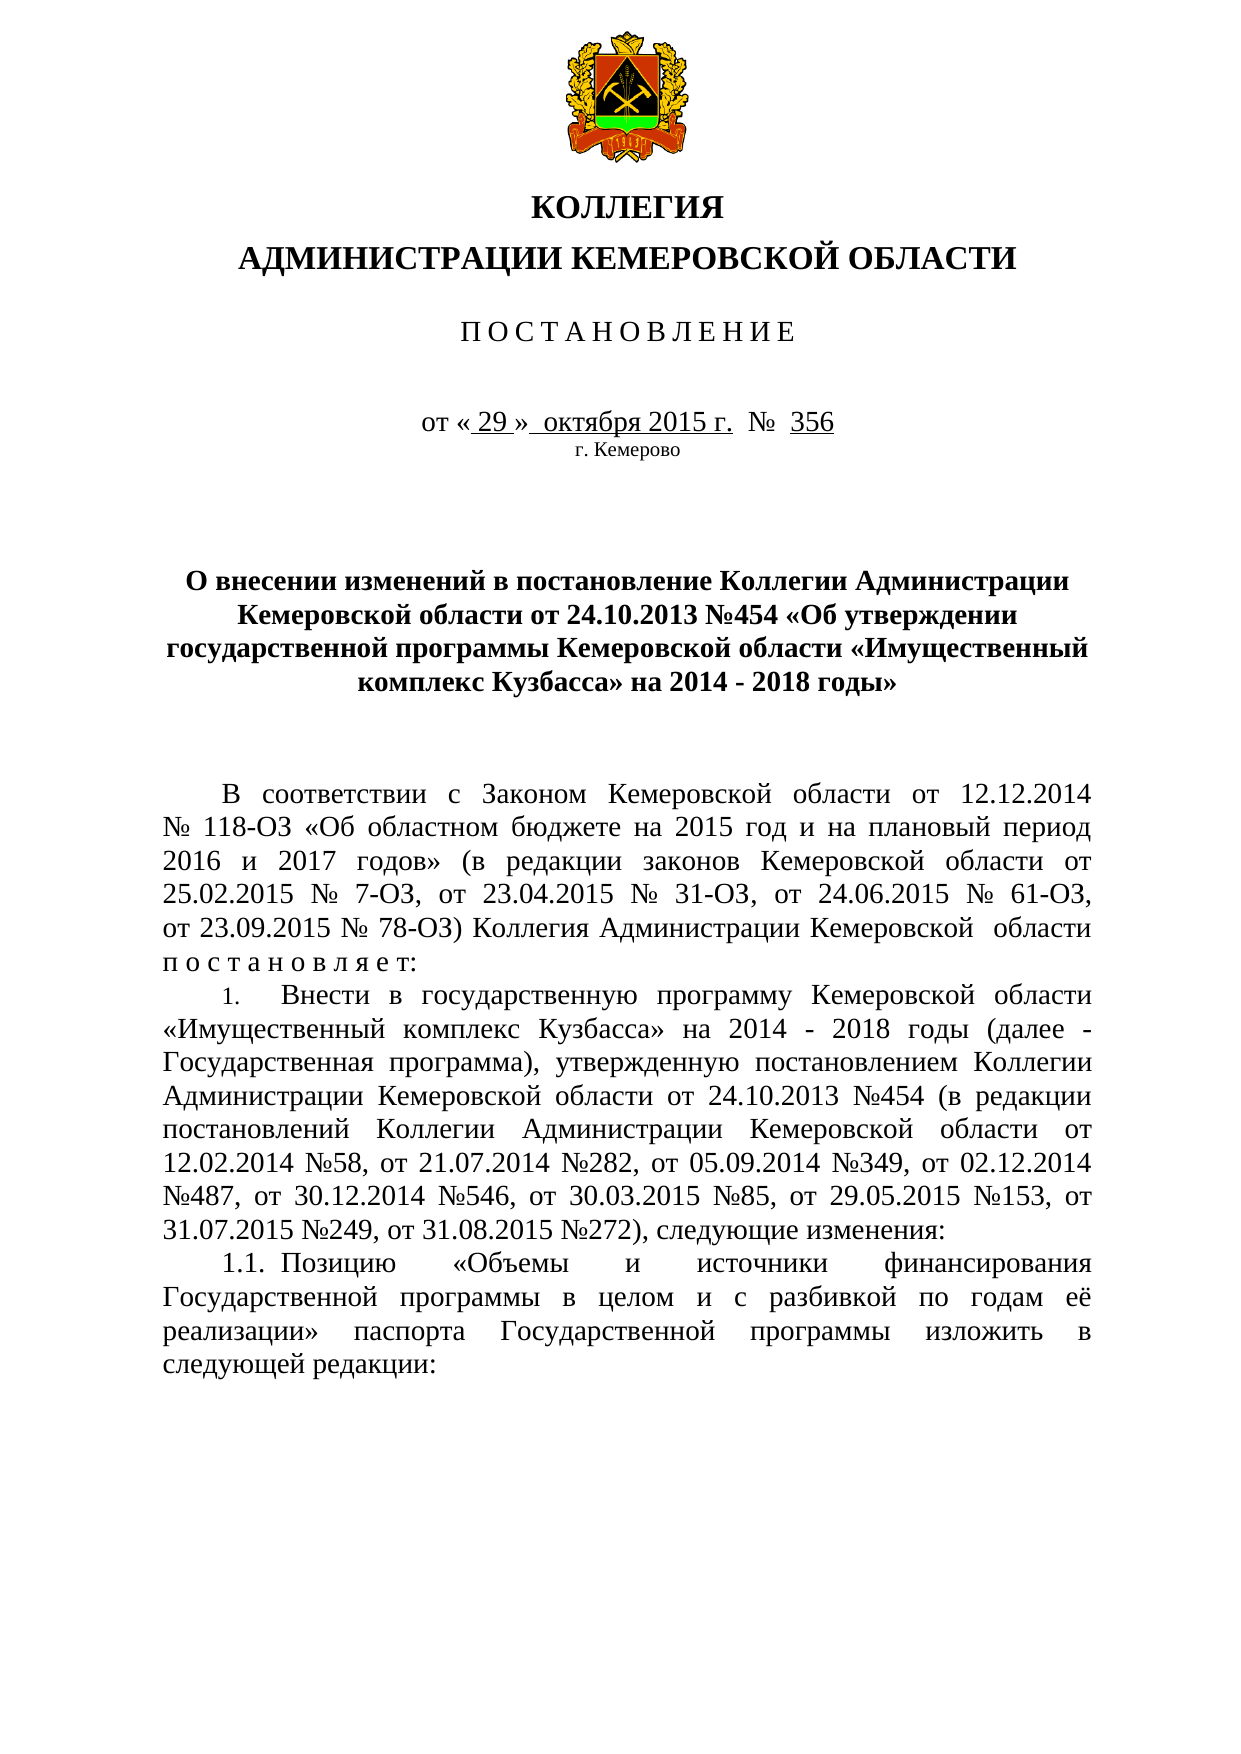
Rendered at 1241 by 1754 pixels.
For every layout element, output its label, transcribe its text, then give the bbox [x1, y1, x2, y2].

text О внесении изменений в постановление Коллегии Администрации Кемеровской области от 24.10.2013 №454 «Об утверждении государственной программы Кемеровской области «Имущественный комплекс Кузбасса» на 2014 - 2018 годы» [162, 563, 1092, 698]
text ПОСТАНОВЛЕНИЕ [162, 314, 1092, 347]
text г. Кемерово [162, 437, 1092, 461]
list Позицию «Объемы и источники финансирования Государственной программы в целом и с разбивкой по годам её реализации» паспорта Государственной программы изложить в следующей редакции: [162, 1246, 1092, 1380]
list Внести в государственную программу Кемеровской области «Имущественный комплекс Кузбасса» на 2014 - 2018 годы (далее -Государственная программа), утвержденную постановлением Коллегии Администрации Кемеровской области от 24.10.2013 №454 (в редакции постановлений Коллегии Администрации Кемеровской области от 12.02.2014 №58, от 21.07.2014 №282, от 05.09.2014 №349, от 02.12.2014 №487, от 30.12.2014 №546, от 30.03.2015 №85, от 29.05.2015 №153, от 31.07.2015 №249, от 31.08.2015 №272), следующие изменения: [162, 977, 1092, 1246]
text КОЛЛЕГИЯ [162, 187, 1092, 226]
text от « 29 » октября 2015 г. № 356 [162, 404, 1092, 437]
text В соответствии с Законом Кемеровской области от 12.12.2014 № 118-ОЗ «Об областном бюджете на 2015 год и на плановый период 2016 и 2017 годов» (в редакции законов Кемеровской области от 25.02.2015 № 7-ОЗ, от 23.04.2015 № 31-ОЗ, от 24.06.2015 № 61-ОЗ, от 23.09.2015 № 78-ОЗ) Коллегия Администрации Кемеровской области п о с т а н о в л я е т: [162, 776, 1092, 977]
text АДМИНИСТРАЦИИ КЕМЕРОВСКОЙ ОБЛАСТИ [162, 238, 1092, 276]
